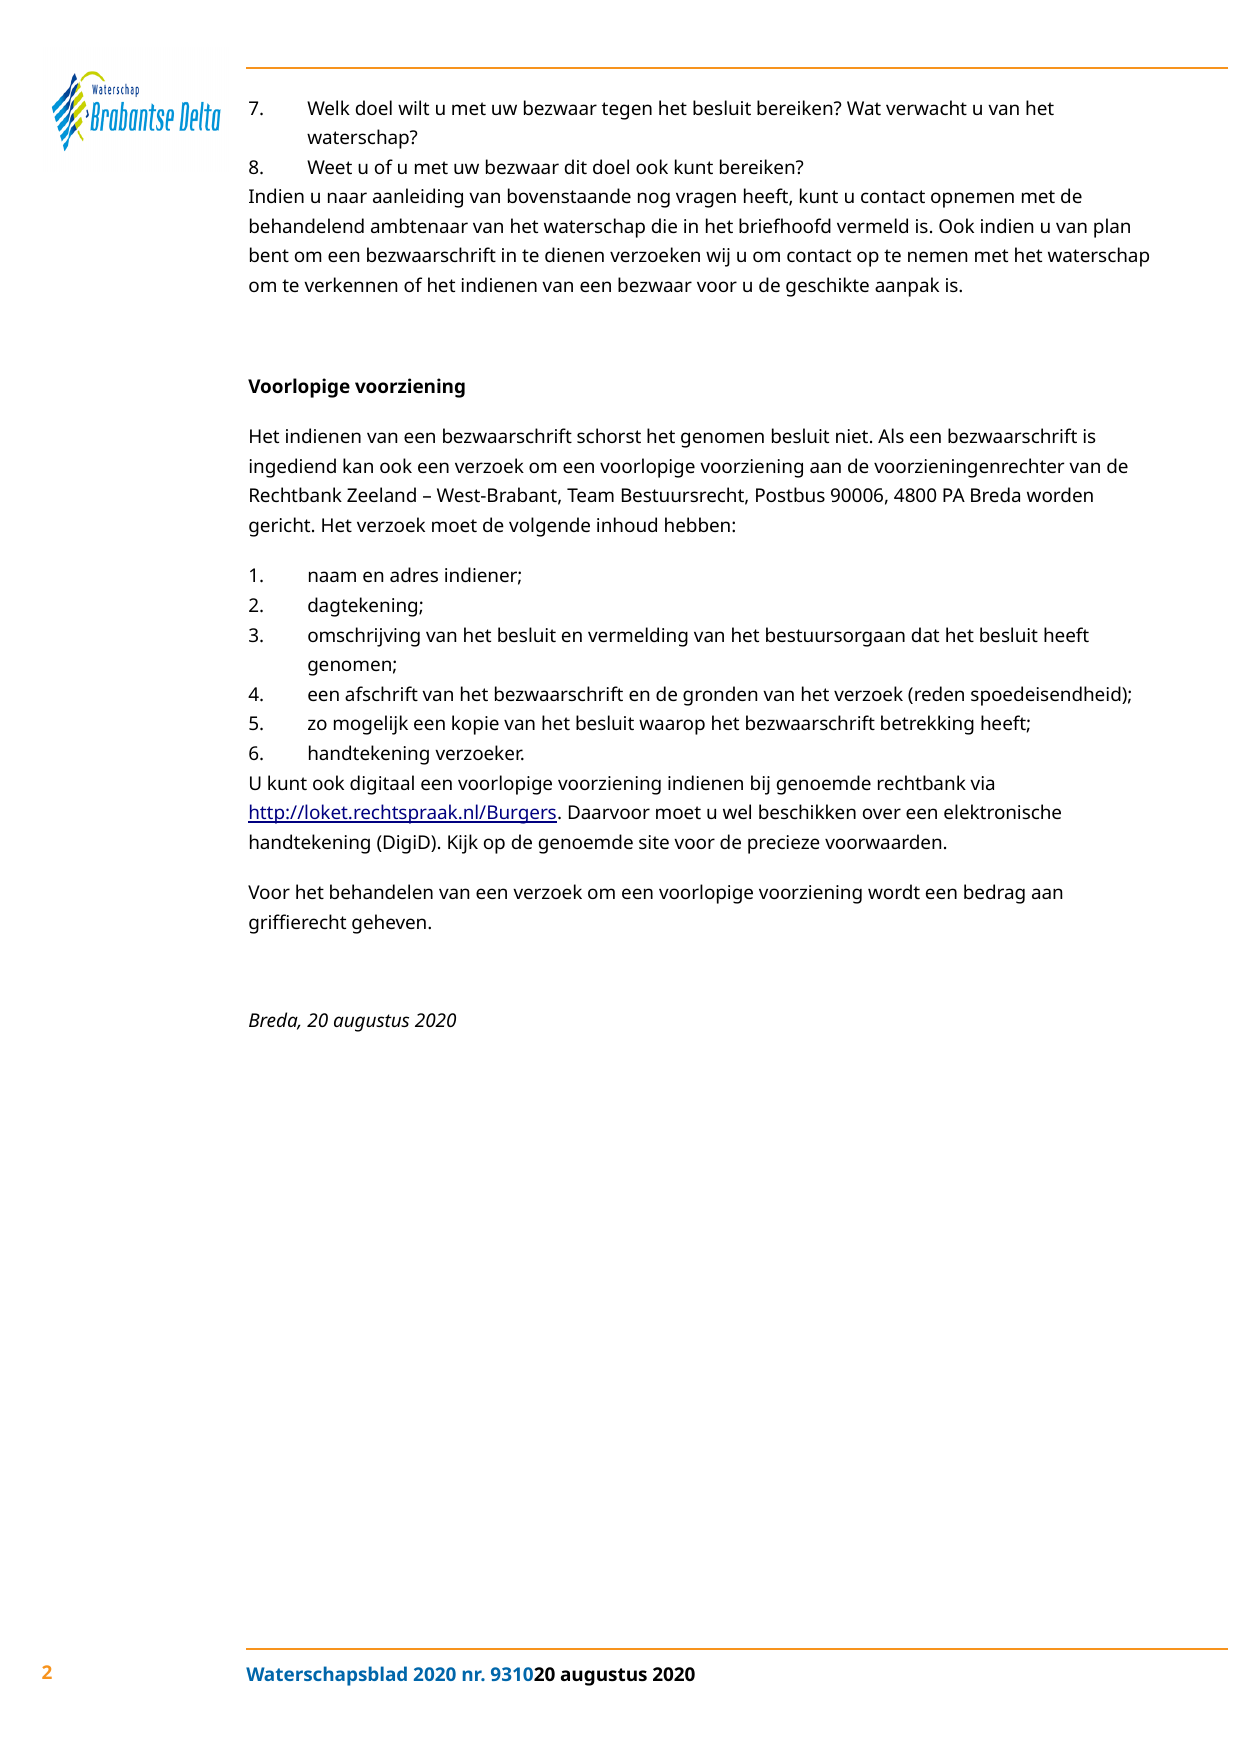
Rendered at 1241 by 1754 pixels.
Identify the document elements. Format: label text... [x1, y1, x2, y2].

picture [41, 47, 231, 172]
list naam en adres indiener; [248, 563, 1152, 588]
text Breda, 20 augustus 2020 [248, 1007, 1152, 1033]
text Indien u naar aanleiding van bovenstaande nog vragen heeft, kunt u contact opnemen met de behandelend ambtenaar van het waterschap die in het briefhoofd vermeld is. Ook indien u van plan bent om een bezwaarschrift in te dienen verzoeken wij u om contact op te nemen met het waterschap om te verkennen of het indienen van een bezwaar voor u de geschikte aanpak is. [248, 183, 1152, 298]
text Voorlopige voorziening [248, 373, 1152, 399]
text Voor het behandelen van een verzoek om een voorlopige voorziening wordt een bedrag aan griffierecht geheven. [248, 879, 1152, 935]
list dagtekening; [248, 592, 1152, 618]
list zo mogelijk een kopie van het besluit waarop het bezwaarschrift betrekking heeft; [248, 711, 1152, 736]
list Welk doel wilt u met uw bezwaar tegen het besluit bereiken? Wat verwacht u van het waterschap? [248, 95, 1152, 150]
text Het indienen van een bezwaarschrift schorst het genomen besluit niet. Als een bezwaarschrift is ingediend kan ook een verzoek om een voorlopige voorziening aan de voorzieningenrechter van de Rechtbank Zeeland – West-Brabant, Team Bestuursrecht, Postbus 90006, 4800 PA Breda worden gericht. Het verzoek moet de volgende inhoud hebben: [248, 423, 1152, 538]
list omschrijving van het besluit en vermelding van het bestuursorgaan dat het besluit heeft genomen; [248, 622, 1152, 677]
list een afschrift van het bezwaarschrift en de gronden van het verzoek (reden spoedeisendheid); [248, 681, 1152, 707]
list handtekening verzoeker. [248, 740, 1152, 766]
list Weet u of u met uw bezwaar dit doel ook kunt bereiken? [248, 154, 1152, 180]
text U kunt ook digitaal een voorlopige voorziening indienen bij genoemde rechtbank via http://loket.rechtspraak.nl/Burgers. Daarvoor moet u wel beschikken over een elektronische handtekening (DigiD). Kijk op de genoemde site voor de precieze voorwaarden. [248, 770, 1152, 855]
